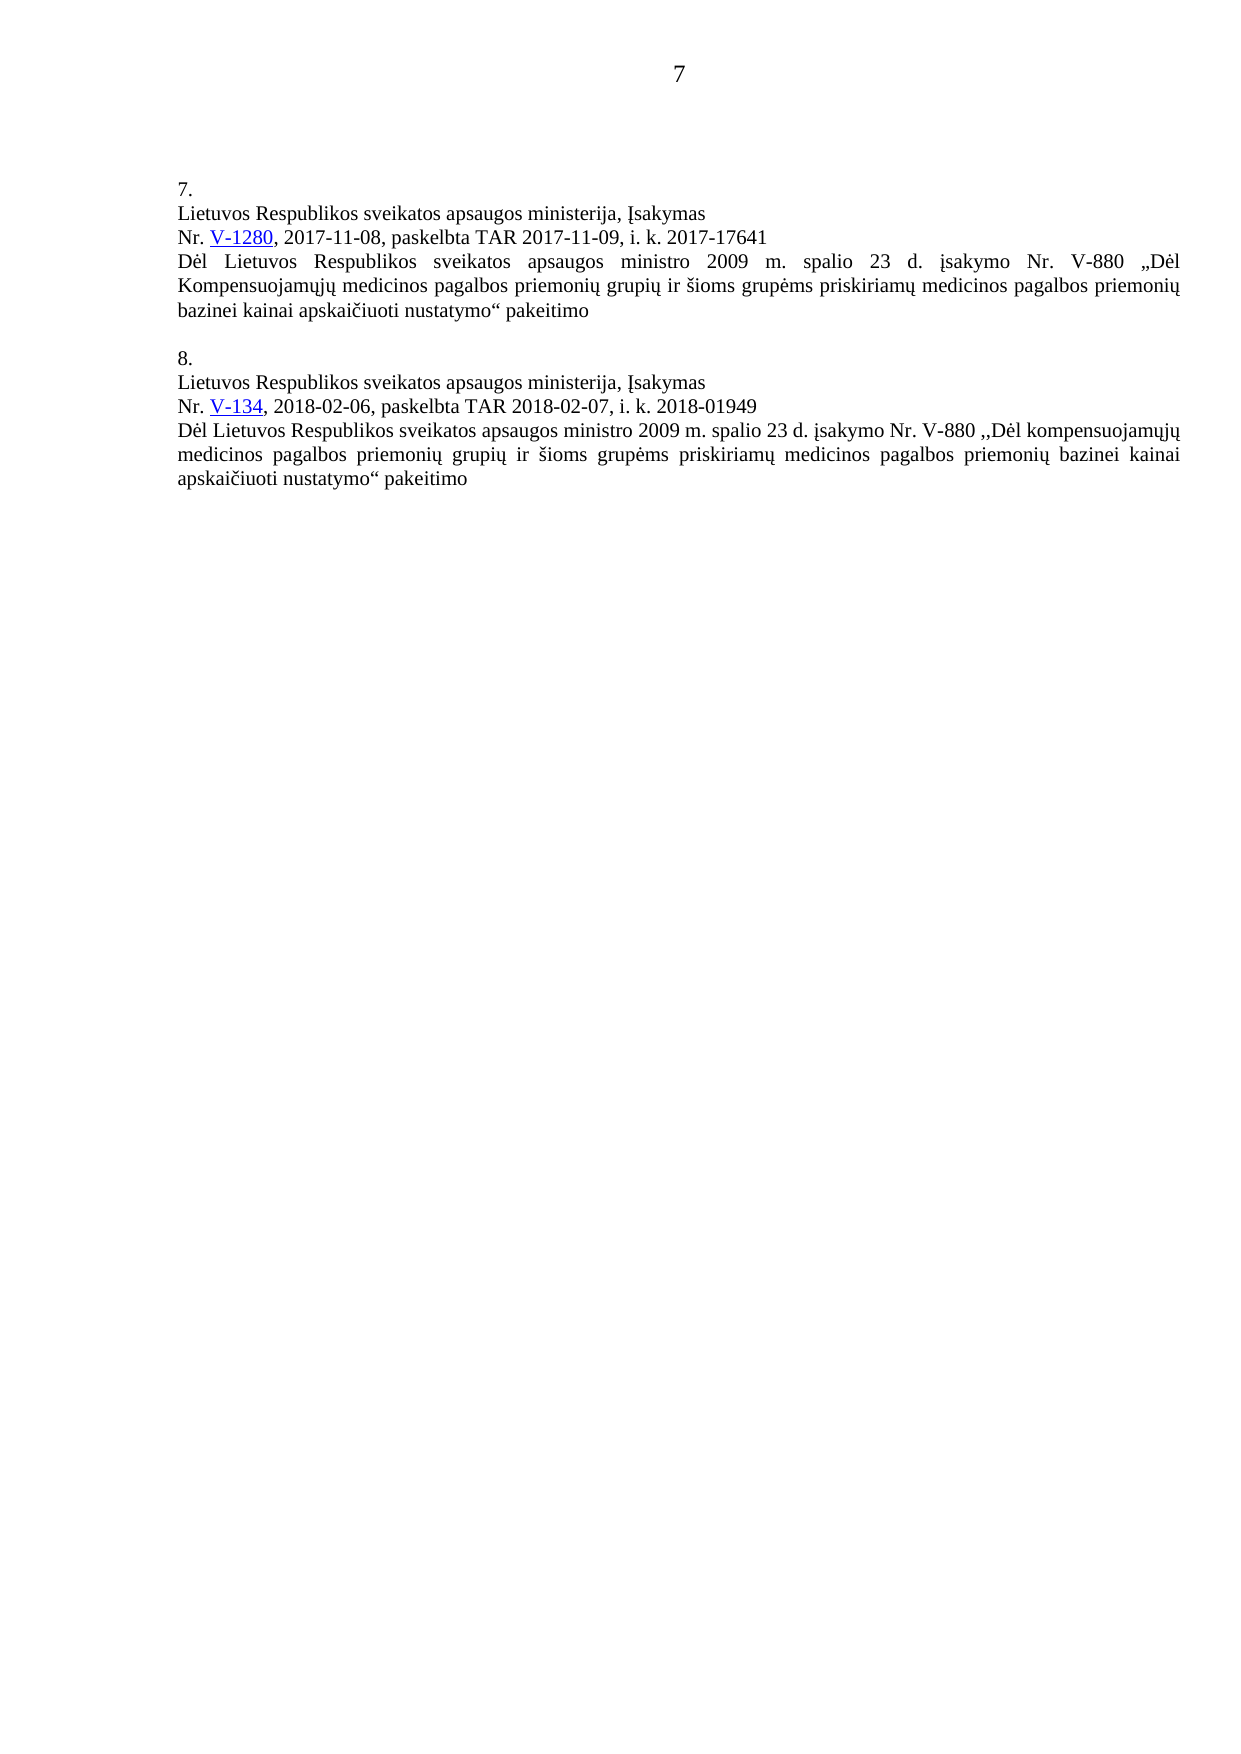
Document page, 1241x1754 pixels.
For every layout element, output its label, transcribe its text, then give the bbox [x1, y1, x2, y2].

text Lietuvos Respublikos sveikatos apsaugos ministerija, Įsakymas [177, 370, 1181, 394]
text 8. [177, 346, 1181, 370]
text Dėl Lietuvos Respublikos sveikatos apsaugos ministro 2009 m. spalio 23 d. įsakymo Nr. V-880 ,,Dėl kompensuojamųjų medicinos pagalbos priemonių grupių ir šioms grupėms priskiriamų medicinos pagalbos priemonių bazinei kainai apskaičiuoti nustatymo“ pakeitimo [177, 418, 1181, 490]
text Dėl Lietuvos Respublikos sveikatos apsaugos ministro 2009 m. spalio 23 d. įsakymo Nr. V-880 „Dėl Kompensuojamųjų medicinos pagalbos priemonių grupių ir šioms grupėms priskiriamų medicinos pagalbos priemonių bazinei kainai apskaičiuoti nustatymo“ pakeitimo [177, 249, 1181, 322]
text Nr. V-1280, 2017-11-08, paskelbta TAR 2017-11-09, i. k. 2017-17641 [177, 225, 1181, 249]
text Nr. V-134, 2018-02-06, paskelbta TAR 2018-02-07, i. k. 2018-01949 [177, 394, 1181, 418]
text 7. [177, 177, 1181, 201]
text Lietuvos Respublikos sveikatos apsaugos ministerija, Įsakymas [177, 201, 1181, 225]
